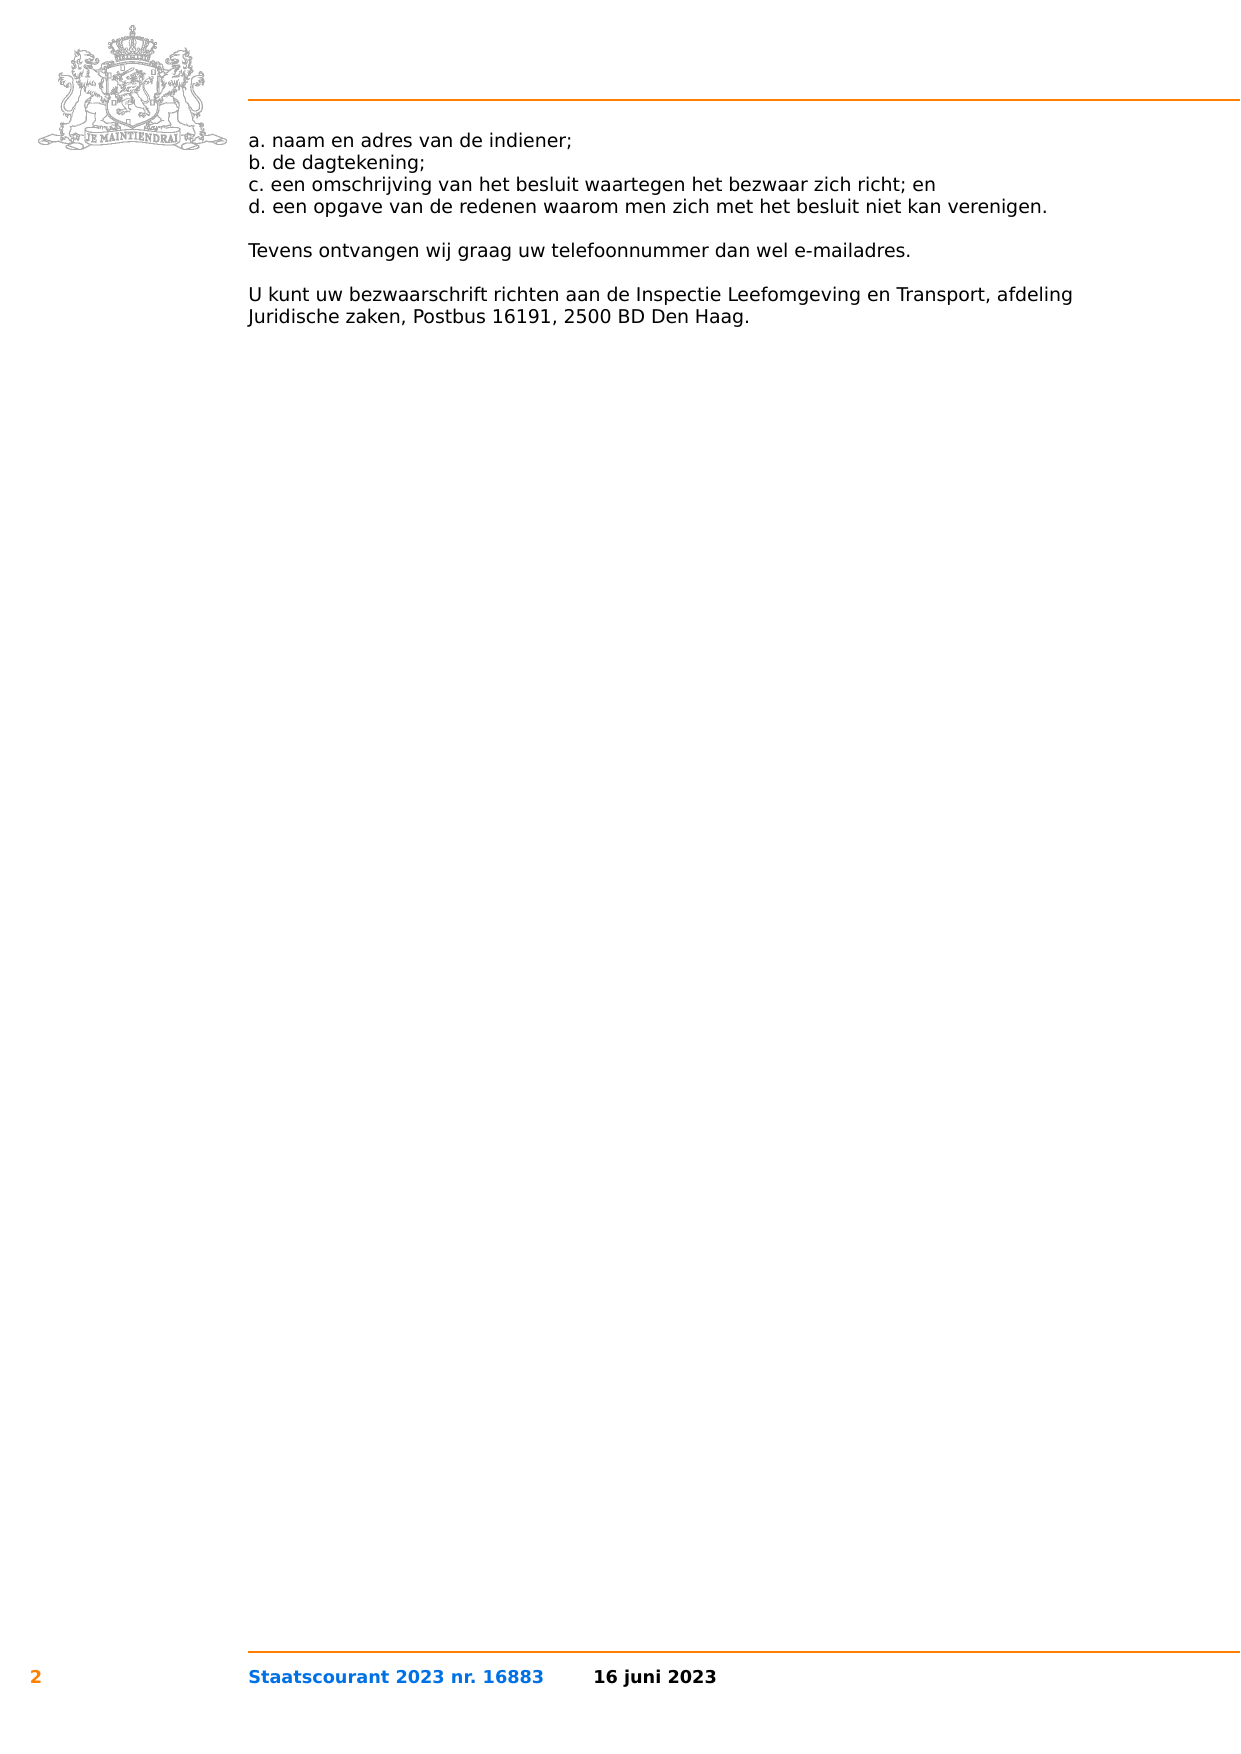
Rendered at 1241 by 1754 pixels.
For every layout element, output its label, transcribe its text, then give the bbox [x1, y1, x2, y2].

text b. de dagtekening; [248, 152, 1163, 174]
text a. naam en adres van de indiener; [248, 130, 1163, 152]
text Tevens ontvangen wij graag uw telefoonnummer dan wel e-mailadres. [248, 240, 1163, 262]
picture [38, 25, 227, 150]
text d. een opgave van de redenen waarom men zich met het besluit niet kan verenigen. [248, 196, 1163, 218]
text c. een omschrijving van het besluit waartegen het bezwaar zich richt; en [248, 174, 1163, 196]
text U kunt uw bezwaarschrift richten aan de Inspectie Leefomgeving en Transport, afdeling Juridische zaken, Postbus 16191, 2500 BD Den Haag. [248, 283, 1163, 327]
